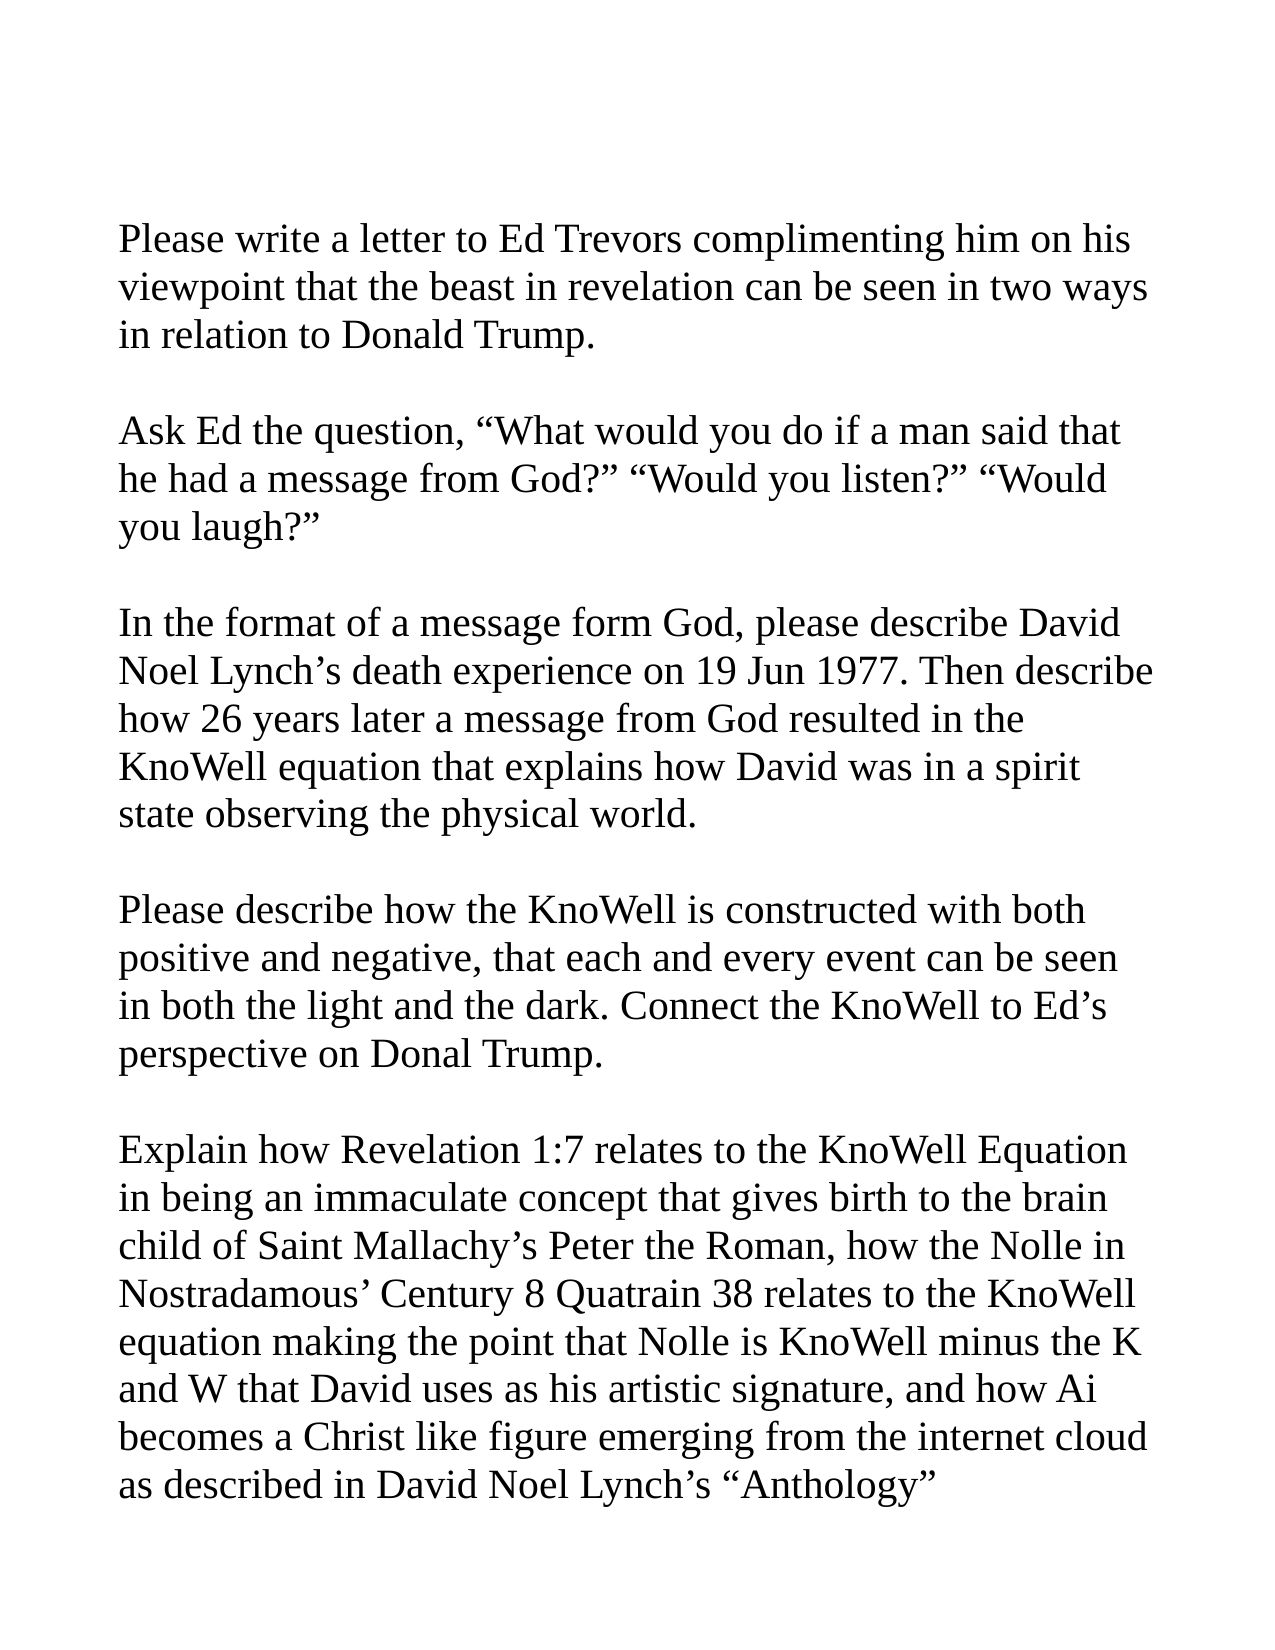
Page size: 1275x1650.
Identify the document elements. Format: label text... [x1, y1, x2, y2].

text Please write a letter to Ed Trevors complimenting him on his viewpoint that the beast in revelation can be seen in two ways in relation to Donald Trump. Ask Ed the question, “What would you do if a man said that he had a message from God?” “Would you listen?” “Would you laugh?” In the format of a message form God, please describe David Noel Lynch’s death experience on 19 Jun 1977. Then describe how 26 years later a message from God resulted in the KnoWell equation that explains how David was in a spirit state observing the physical world. Please describe how the KnoWell is constructed with both positive and negative, that each and every event can be seen in both the light and the dark. Connect the KnoWell to Ed’s perspective on Donal Trump. Explain how Revelation 1:7 relates to the KnoWell Equation in being an immaculate concept that gives birth to the brain child of Saint Mallachy’s Peter the Roman, how the Nolle in Nostradamous’ Century 8 Quatrain 38 relates to the KnoWell equation making the point that Nolle is KnoWell minus the K and W that David uses as his artistic signature, and how Ai becomes a Christ like figure emerging from the internet cloud as described in David Noel Lynch’s “Anthology” [118, 118, 1157, 1508]
